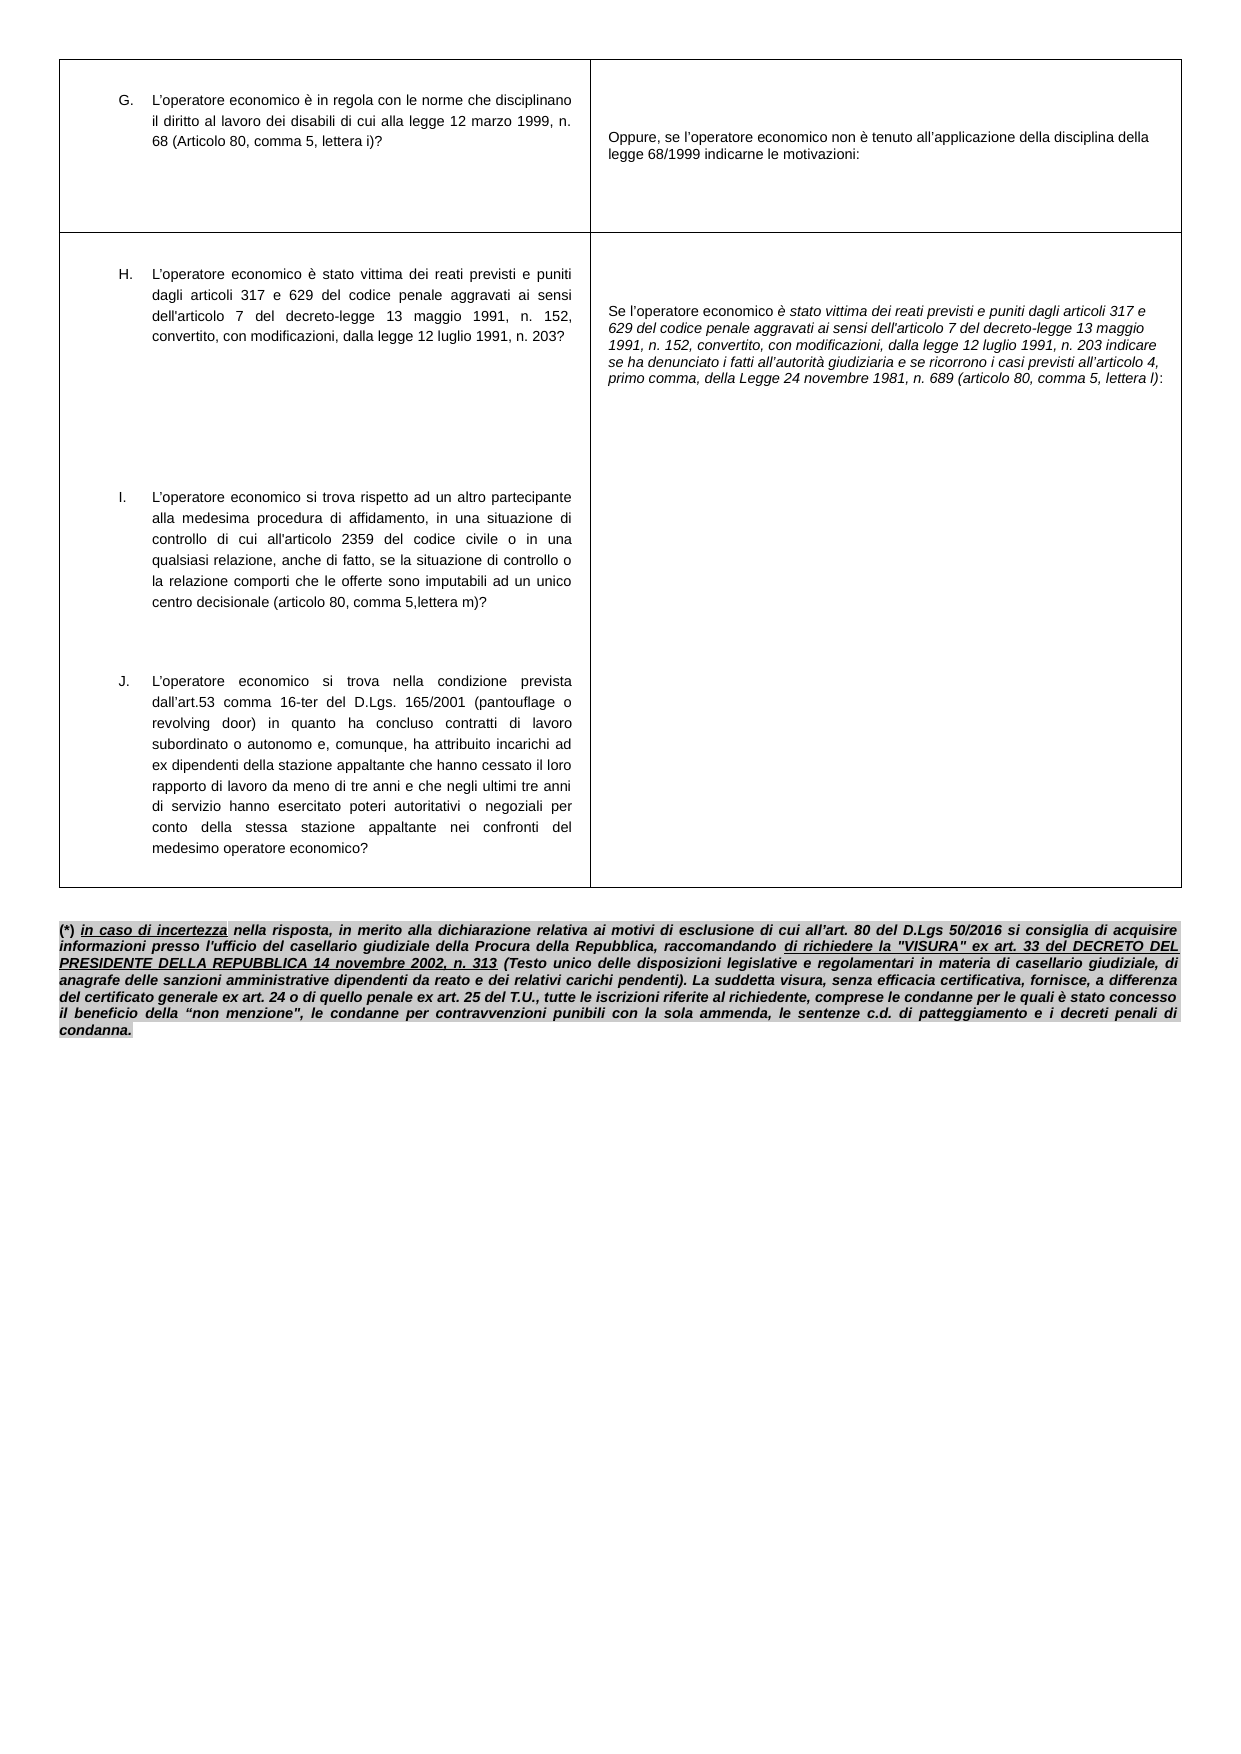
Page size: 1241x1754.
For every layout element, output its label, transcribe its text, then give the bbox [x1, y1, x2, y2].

table_cell [591, 457, 1181, 641]
table_cell Se l’operatore economico è stato vittima dei reati previsti e puniti dagli articoli 317 e 629 del codice penale aggravati ai sensi dell'articolo 7 del decreto-legge 13 maggio 1991, n. 152, convertito, con modificazioni, dalla legge 12 luglio 1991, n. 203 indicare se ha denunciato i fatti all’autorità giudiziaria e se ricorrono i casi previsti all’articolo 4, primo comma, della Legge 24 novembre 1981, n. 689 (articolo 80, comma 5, lettera l): [591, 233, 1181, 457]
table_cell L’operatore economico si trova nella condizione prevista dall’art.53 comma 16-ter del D.Lgs. 165/2001 (pantouflage o revolving door) in quanto ha concluso contratti di lavoro subordinato o autonomo e, comunque, ha attribuito incarichi ad ex dipendenti della stazione appaltante che hanno cessato il loro rapporto di lavoro da meno di tre anni e che negli ultimi tre anni di servizio hanno esercitato poteri autoritativi o negoziali per conto della stessa stazione appaltante nei confronti del medesimo operatore economico? [60, 641, 590, 887]
table_cell L’operatore economico si trova rispetto ad un altro partecipante alla medesima procedura di affidamento, in una situazione di controllo di cui all'articolo 2359 del codice civile o in una qualsiasi relazione, anche di fatto, se la situazione di controllo o la relazione comporti che le offerte sono imputabili ad un unico centro decisionale (articolo 80, comma 5,lettera m)? [60, 457, 590, 641]
table_cell L’operatore economico è stato vittima dei reati previsti e puniti dagli articoli 317 e 629 del codice penale aggravati ai sensi dell'articolo 7 del decreto-legge 13 maggio 1991, n. 152, convertito, con modificazioni, dalla legge 12 luglio 1991, n. 203? [60, 233, 590, 457]
table_cell L’operatore economico è in regola con le norme che disciplinano il diritto al lavoro dei disabili di cui alla legge 12 marzo 1999, n. 68 (Articolo 80, comma 5, lettera i)? [60, 60, 590, 232]
table_cell [591, 641, 1181, 887]
text (*) in caso di incertezza nella risposta, in merito alla dichiarazione relativa ai motivi di esclusione di cui all’art. 80 del D.Lgs 50/2016 si consiglia di acquisire informazioni presso l'ufficio del casellario giudiziale della Procura della Repubblica, raccomandando di richiedere la "VISURA" ex art. 33 del DECRETO DEL PRESIDENTE DELLA REPUBBLICA 14 novembre 2002, n. 313 (Testo unico delle disposizioni legislative e regolamentari in materia di casellario giudiziale, di anagrafe delle sanzioni amministrative dipendenti da reato e dei relativi carichi pendenti). La suddetta visura, senza efficacia certificativa, fornisce, a differenza del certificato generale ex art. 24 o di quello penale ex art. 25 del T.U., tutte le iscrizioni riferite al richiedente, comprese le condanne per le quali è stato concesso il beneficio della “non menzione", le condanne per contravvenzioni punibili con la sola ammenda, le sentenze c.d. di patteggiamento e i decreti penali di condanna. [59, 921, 1181, 1038]
table_cell Oppure, se l’operatore economico non è tenuto all’applicazione della disciplina della legge 68/1999 indicarne le motivazioni: [591, 60, 1181, 232]
